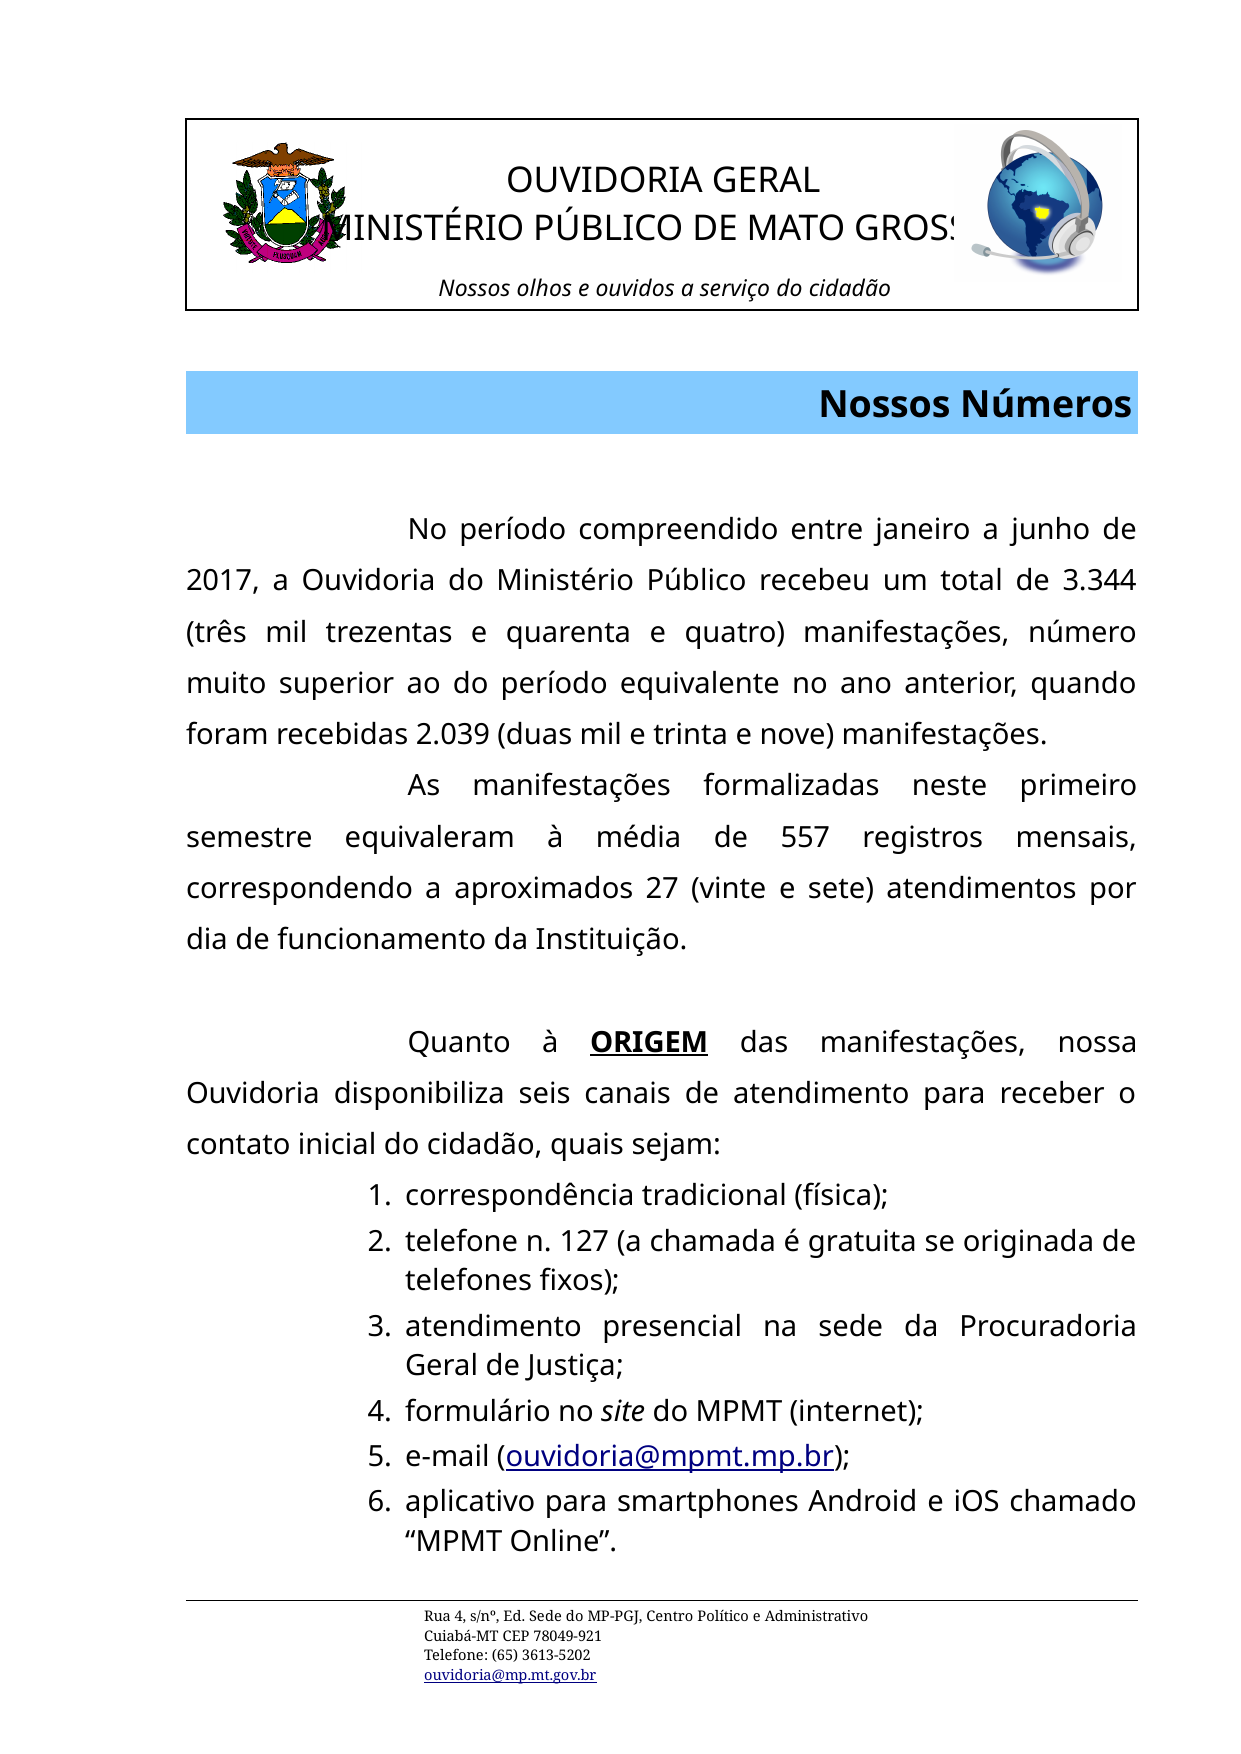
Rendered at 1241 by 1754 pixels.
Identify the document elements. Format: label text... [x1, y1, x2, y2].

text As manifestações formalizadas neste primeiro semestre equivaleram à média de 557 registros mensais, correspondendo a aproximados 27 (vinte e sete) atendimentos por dia de funcionamento da Instituição. [186, 765, 1138, 958]
text Quanto à ORIGEM das manifestações, nossa Ouvidoria disponibiliza seis canais de atendimento para receber o contato inicial do cidadão, quais sejam: [186, 1021, 1138, 1163]
picture [953, 124, 1123, 282]
text No período compreendido entre janeiro a junho de 2017, a Ouvidoria do Ministério Público recebeu um total de 3.344 (três mil trezentas e quarenta e quatro) manifestações, número muito superior ao do período equivalente no ano anterior, quando foram recebidas 2.039 (duas mil e trinta e nove) manifestações. [186, 508, 1138, 753]
picture [222, 142, 362, 273]
list correspondência tradicional (física); [367, 1175, 1138, 1214]
list telefone n. 127 (a chamada é gratuita se originada de telefones fixos); [367, 1220, 1138, 1299]
list formulário no site do MPMT (internet); [367, 1390, 1138, 1429]
list aplicativo para smartphones Android e iOS chamado “MPMT Online”. [367, 1481, 1138, 1560]
table_header Nossos Números [186, 371, 1138, 434]
list e-mail (ouvidoria@mpmt.mp.br); [367, 1435, 1138, 1475]
list atendimento presencial na sede da Procuradoria Geral de Justiça; [367, 1305, 1138, 1384]
